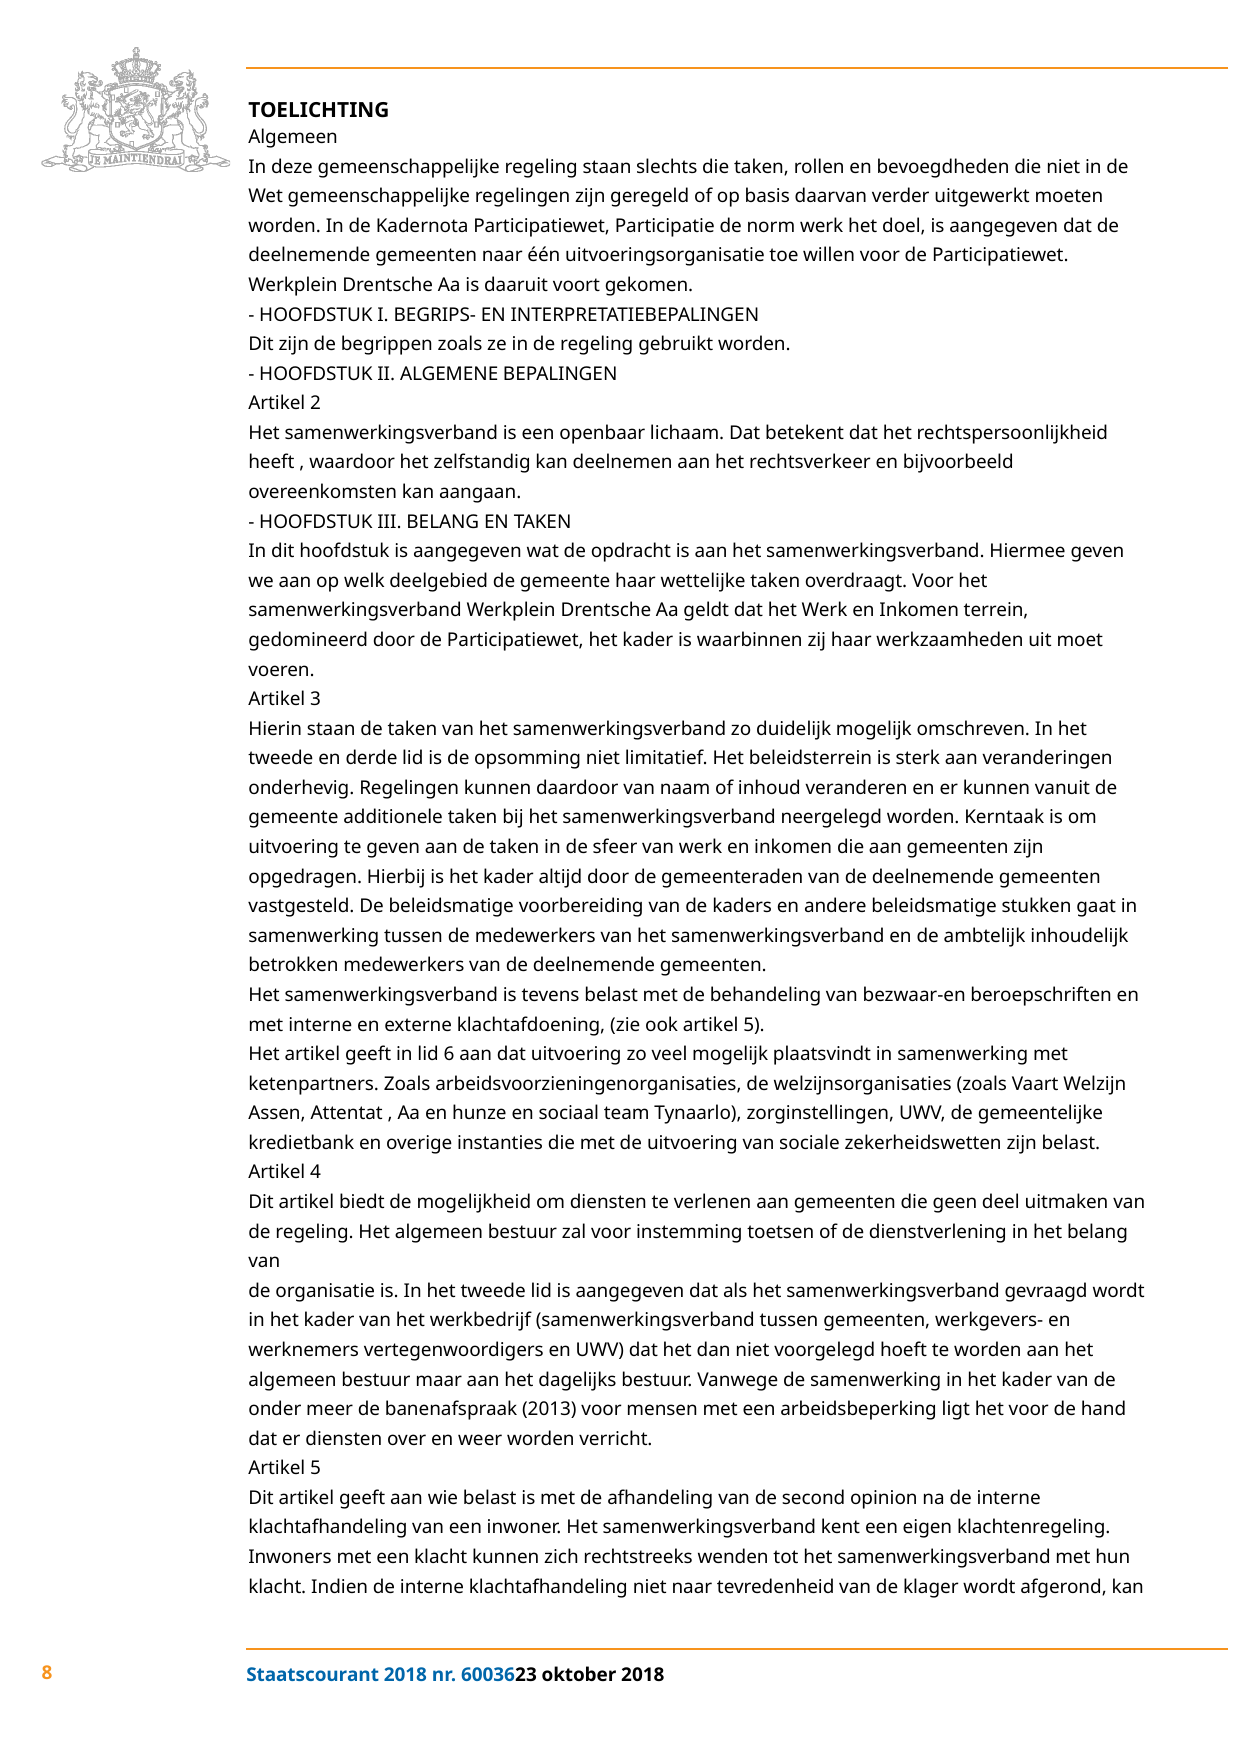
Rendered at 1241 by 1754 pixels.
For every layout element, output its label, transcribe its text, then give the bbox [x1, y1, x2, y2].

text TOELICHTING [248, 95, 1152, 123]
text de regeling. Het algemeen bestuur zal voor instemming toetsen of de dienstverlening in het belang van [248, 1218, 1152, 1273]
text Het samenwerkingsverband is tevens belast met de behandeling van bezwaar-en beroepschriften en met interne en externe klachtafdoening, (zie ook artikel 5). [248, 981, 1152, 1037]
text deelnemende gemeenten naar één uitvoeringsorganisatie toe willen voor de Participatiewet. [248, 242, 1152, 267]
text de organisatie is. In het tweede lid is aangegeven dat als het samenwerkingsverband gevraagd wordt in het kader van het werkbedrijf (samenwerkingsverband tussen gemeenten, werkgevers- en werknemers vertegenwoordigers en UWV) dat het dan niet voorgelegd hoeft te worden aan het algemeen bestuur maar aan het dagelijks bestuur. Vanwege de samenwerking in het kader van de onder meer de banenafspraak (2013) voor mensen met een arbeidsbeperking ligt het voor de hand dat er diensten over en weer worden verricht. [248, 1277, 1152, 1451]
text Het artikel geeft in lid 6 aan dat uitvoering zo veel mogelijk plaatsvindt in samenwerking met [248, 1040, 1152, 1066]
text Dit artikel geeft aan wie belast is met de afhandeling van de second opinion na de interne klachtafhandeling van een inwoner. Het samenwerkingsverband kent een eigen klachtenregeling. Inwoners met een klacht kunnen zich rechtstreeks wenden tot het samenwerkingsverband met hun klacht. Indien de interne klachtafhandeling niet naar tevredenheid van de klager wordt afgerond, kan [248, 1484, 1152, 1599]
text Hierin staan de taken van het samenwerkingsverband zo duidelijk mogelijk omschreven. In het tweede en derde lid is de opsomming niet limitatief. Het beleidsterrein is sterk aan veranderingen onderhevig. Regelingen kunnen daardoor van naam of inhoud veranderen en er kunnen vanuit de gemeente additionele taken bij het samenwerkingsverband neergelegd worden. Kerntaak is om uitvoering te geven aan de taken in de sfeer van werk en inkomen die aan gemeenten zijn opgedragen. Hierbij is het kader altijd door de gemeenteraden van de deelnemende gemeenten vastgesteld. De beleidsmatige voorbereiding van de kaders en andere beleidsmatige stukken gaat in samenwerking tussen de medewerkers van het samenwerkingsverband en de ambtelijk inhoudelijk betrokken medewerkers van de deelnemende gemeenten. [248, 715, 1152, 977]
text ketenpartners. Zoals arbeidsvoorzieningenorganisaties, de welzijnsorganisaties (zoals Vaart Welzijn Assen, Attentat , Aa en hunze en sociaal team Tynaarlo), zorginstellingen, UWV, de gemeentelijke kredietbank en overige instanties die met de uitvoering van sociale zekerheidswetten zijn belast. [248, 1070, 1152, 1155]
text Dit artikel biedt de mogelijkheid om diensten te verlenen aan gemeenten die geen deel uitmaken van [248, 1188, 1152, 1214]
text Algemeen [248, 123, 1152, 149]
text Wet gemeenschappelijke regelingen zijn geregeld of op basis daarvan verder uitgewerkt moeten [248, 182, 1152, 208]
text Het samenwerkingsverband is een openbaar lichaam. Dat betekent dat het rechtspersoonlijkheid heeft , waardoor het zelfstandig kan deelnemen aan het rechtsverkeer en bijvoorbeeld overeenkomsten kan aangaan. [248, 419, 1152, 504]
text - HOOFDSTUK II. ALGEMENE BEPALINGEN [248, 360, 1152, 386]
text Werkplein Drentsche Aa is daaruit voort gekomen. [248, 271, 1152, 297]
picture [41, 47, 231, 172]
text worden. In de Kadernota Participatiewet, Participatie de norm werk het doel, is aangegeven dat de [248, 212, 1152, 238]
text Artikel 5 [248, 1454, 1152, 1480]
text Artikel 3 [248, 685, 1152, 711]
text Dit zijn de begrippen zoals ze in de regeling gebruikt worden. [248, 330, 1152, 356]
text Artikel 2 [248, 389, 1152, 415]
text - HOOFDSTUK III. BELANG EN TAKEN [248, 508, 1152, 534]
text In deze gemeenschappelijke regeling staan slechts die taken, rollen en bevoegdheden die niet in de [248, 153, 1152, 179]
text In dit hoofdstuk is aangegeven wat de opdracht is aan het samenwerkingsverband. Hiermee geven we aan op welk deelgebied de gemeente haar wettelijke taken overdraagt. Voor het samenwerkingsverband Werkplein Drentsche Aa geldt dat het Werk en Inkomen terrein, gedomineerd door de Participatiewet, het kader is waarbinnen zij haar werkzaamheden uit moet voeren. [248, 537, 1152, 682]
text - HOOFDSTUK I. BEGRIPS- EN INTERPRETATIEBEPALINGEN [248, 301, 1152, 327]
text Artikel 4 [248, 1159, 1152, 1184]
